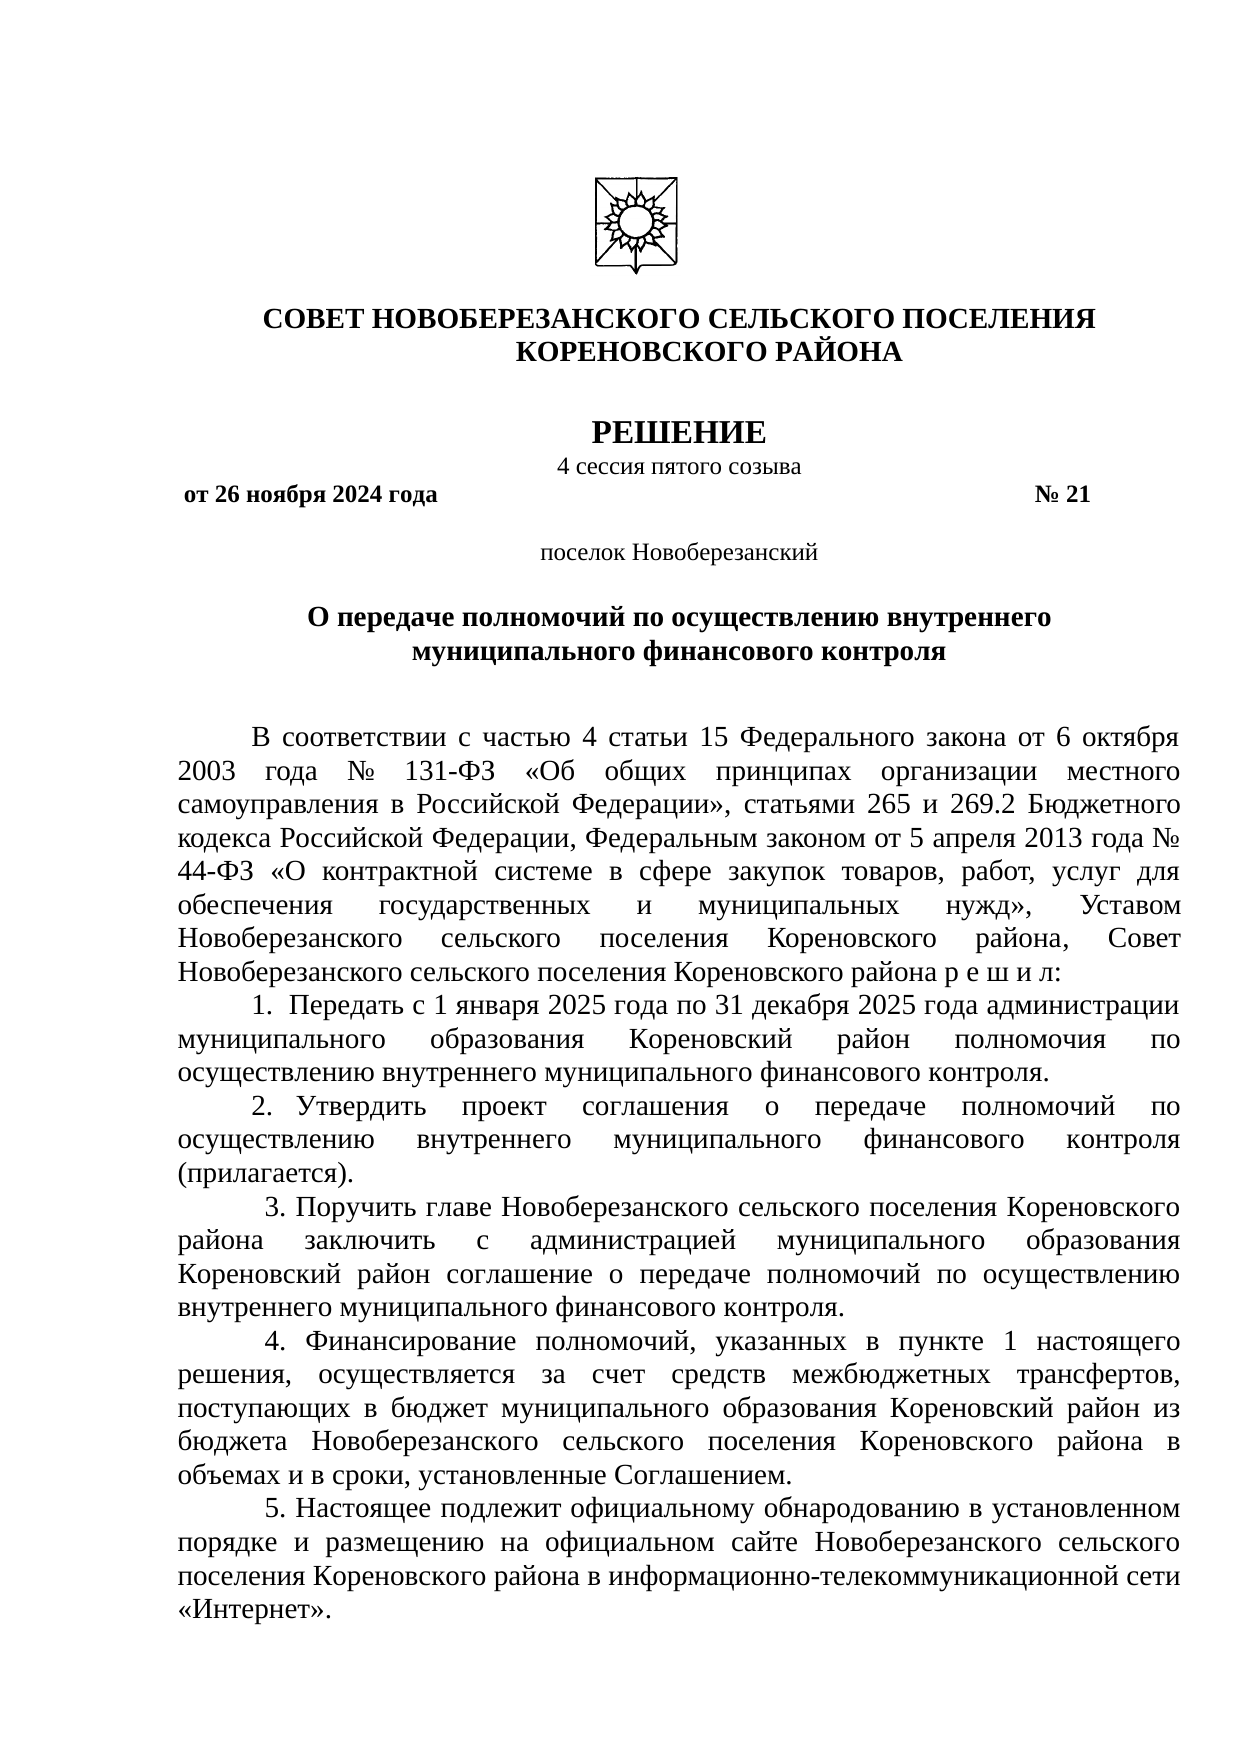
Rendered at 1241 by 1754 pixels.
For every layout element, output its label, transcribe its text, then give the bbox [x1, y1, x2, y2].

text 4 сессия пятого созыва [177, 451, 1181, 479]
text СОВЕТ НОВОБЕРЕЗАНСКОГО СЕЛЬСКОГО ПОСЕЛЕНИЯ КОРЕНОВСКОГО РАЙОНА [177, 301, 1181, 368]
text В соответствии с частью 4 статьи 15 Федерального закона от 6 октября 2003 года № 131-ФЗ «Об общих принципах организации местного самоуправления в Российской Федерации», статьями 265 и 269.2 Бюджетного кодекса Российской Федерации, Федеральным законом от 5 апреля 2013 года № 44-ФЗ «О контрактной системе в сфере закупок товаров, работ, услуг для обеспечения государственных и муниципальных нужд», Уставом Новоберезанского сельского поселения Кореновского района, Совет Новоберезанского сельского поселения Кореновского района р е ш и л: [177, 719, 1181, 987]
text поселок Новоберезанский [177, 537, 1181, 566]
text 3. Поручить главе Новоберезанского сельского поселения Кореновского района заключить с администрацией муниципального образования Кореновский район соглашение о передаче полномочий по осуществлению внутреннего муниципального финансового контроля. [177, 1189, 1181, 1323]
picture [590, 172, 681, 276]
text РЕШЕНИЕ [177, 412, 1181, 451]
text 5. Настоящее подлежит официальному обнародованию в установленном порядке и размещению на официальном сайте Новоберезанского сельского поселения Кореновского района в информационно-телекоммуникационной сети «Интернет». [177, 1491, 1181, 1625]
text от 26 ноября 2024 года № 21 [177, 479, 1181, 508]
text муниципального финансового контроля [177, 633, 1181, 666]
text 4. Финансирование полномочий, указанных в пункте 1 настоящего решения, осуществляется за счет средств межбюджетных трансфертов, поступающих в бюджет муниципального образования Кореновский район из бюджета Новоберезанского сельского поселения Кореновского района в объемах и в сроки, установленные Соглашением. [177, 1323, 1181, 1491]
text 2. Утвердить проект соглашения о передаче полномочий по осуществлению внутреннего муниципального финансового контроля (прилагается). [177, 1088, 1181, 1189]
text 1. Передать с 1 января 2025 года по 31 декабря 2025 года администрации муниципального образования Кореновский район полномочия по осуществлению внутреннего муниципального финансового контроля. [177, 987, 1181, 1088]
text О передаче полномочий по осуществлению внутреннего [177, 599, 1181, 633]
